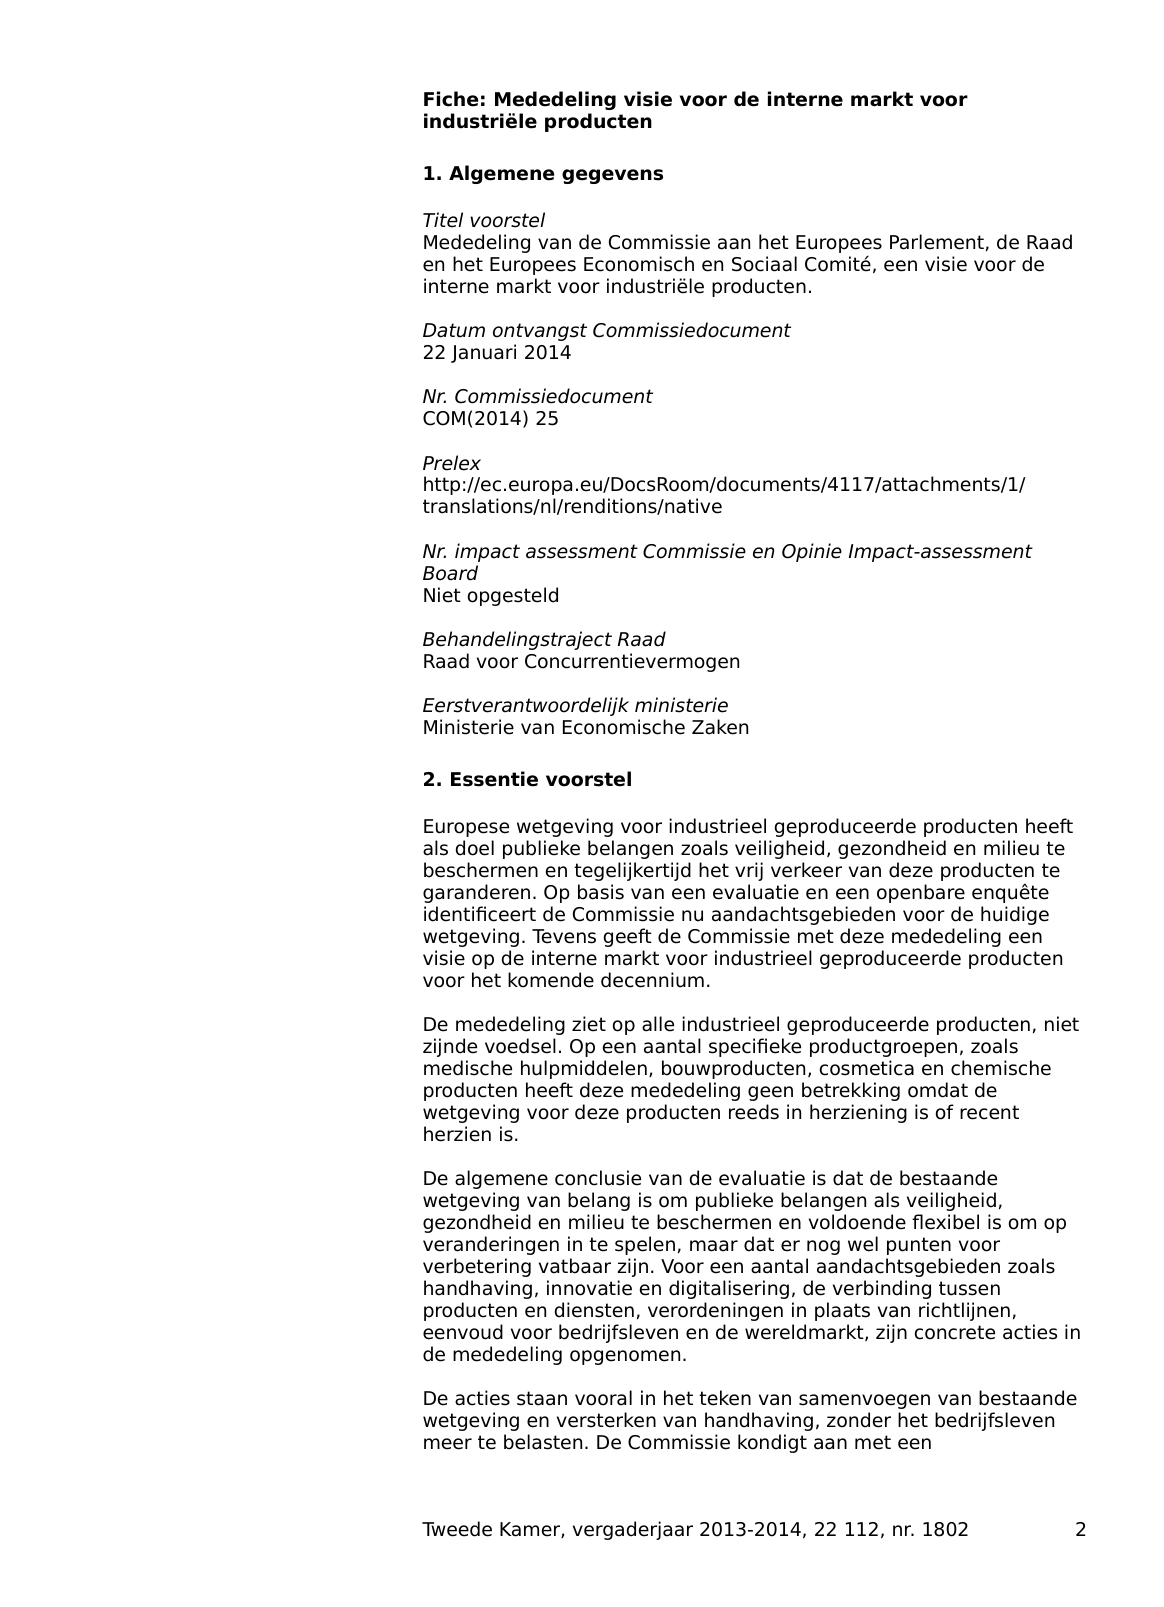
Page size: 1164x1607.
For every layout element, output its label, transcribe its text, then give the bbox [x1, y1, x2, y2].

text Mededeling van de Commissie aan het Europees Parlement, de Raad en het Europees Economisch en Sociaal Comité, een visie voor de interne markt voor industriële producten. [422, 232, 1087, 298]
text De mededeling ziet op alle industrieel geproduceerde producten, niet zijnde voedsel. Op een aantal specifieke productgroepen, zoals medische hulpmiddelen, bouwproducten, cosmetica en chemische producten heeft deze mededeling geen betrekking omdat de wetgeving voor deze producten reeds in herziening is of recent herzien is. [422, 1014, 1087, 1146]
text Niet opgesteld [422, 584, 1087, 606]
text 22 Januari 2014 [422, 342, 1087, 364]
text Raad voor Concurrentievermogen [422, 651, 1087, 673]
text Ministerie van Economische Zaken [422, 717, 1087, 739]
text Nr. impact assessment Commissie en Opinie Impact-assessment Board [422, 541, 1087, 584]
text http://ec.europa.eu/DocsRoom/documents/4117/attachments/1/translations/nl/renditions/native [422, 474, 1087, 518]
text Nr. Commissiedocument [422, 386, 1087, 408]
text Titel voorstel [422, 210, 1087, 232]
text Europese wetgeving voor industrieel geproduceerde producten heeft als doel publieke belangen zoals veiligheid, gezondheid en milieu te beschermen en tegelijkertijd het vrij verkeer van deze producten te garanderen. Op basis van een evaluatie en een openbare enquête identificeert de Commissie nu aandachtsgebieden voor de huidige wetgeving. Tevens geeft de Commissie met deze mededeling een visie op de interne markt voor industrieel geproduceerde producten voor het komende decennium. [422, 816, 1087, 992]
subtitle 2. Essentie voorstel [422, 769, 1087, 791]
text Eerstverantwoordelijk ministerie [422, 695, 1087, 717]
text De acties staan vooral in het teken van samenvoegen van bestaande wetgeving en versterken van handhaving, zonder het bedrijfsleven meer te belasten. De Commissie kondigt aan met een [422, 1388, 1087, 1454]
text Prelex [422, 452, 1087, 474]
text Behandelingstraject Raad [422, 629, 1087, 651]
text Datum ontvangst Commissiedocument [422, 320, 1087, 342]
subtitle 1. Algemene gegevens [422, 163, 1087, 185]
subtitle Fiche: Mededeling visie voor de interne markt voor industriële producten [422, 89, 1087, 133]
text COM(2014) 25 [422, 408, 1087, 430]
text De algemene conclusie van de evaluatie is dat de bestaande wetgeving van belang is om publieke belangen als veiligheid, gezondheid en milieu te beschermen en voldoende flexibel is om op veranderingen in te spelen, maar dat er nog wel punten voor verbetering vatbaar zijn. Voor een aantal aandachtsgebieden zoals handhaving, innovatie en digitalisering, de verbinding tussen producten en diensten, verordeningen in plaats van richtlijnen, eenvoud voor bedrijfsleven en de wereldmarkt, zijn concrete acties in de mededeling opgenomen. [422, 1168, 1087, 1366]
